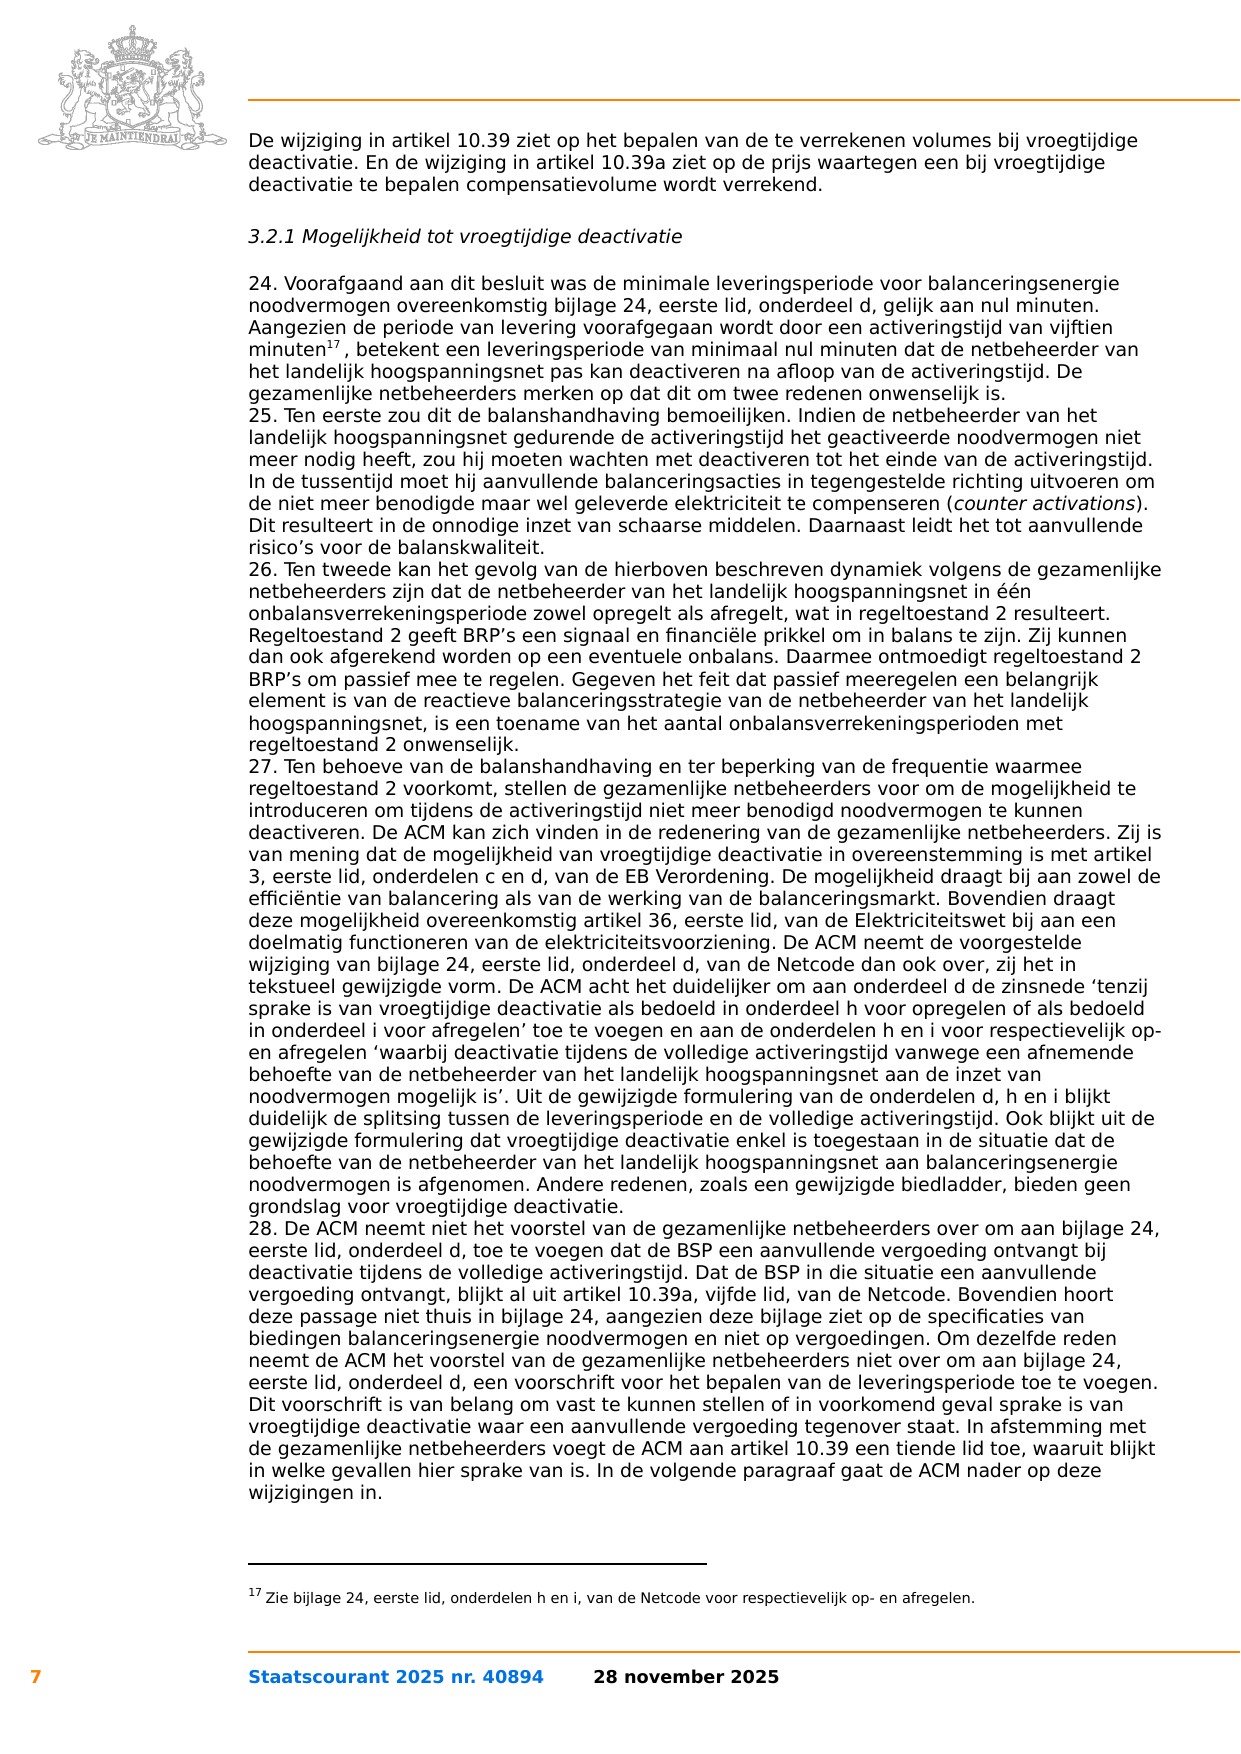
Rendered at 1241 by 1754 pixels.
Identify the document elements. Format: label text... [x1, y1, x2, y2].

text 24. Voorafgaand aan dit besluit was de minimale leveringsperiode voor balanceringsenergie noodvermogen overeenkomstig bijlage 24, eerste lid, onderdeel d, gelijk aan nul minuten. Aangezien de periode van levering voorafgegaan wordt door een activeringstijd van vijftien minuten, betekent een leveringsperiode van minimaal nul minuten dat de netbeheerder van het landelijk hoogspanningsnet pas kan deactiveren na afloop van de activeringstijd. De gezamenlijke netbeheerders merken op dat dit om twee redenen onwenselijk is. [248, 273, 1163, 405]
subtitle 3.2.1 Mogelijkheid tot vroegtijdige deactivatie [248, 226, 1163, 248]
text De wijziging in artikel 10.39 ziet op het bepalen van de te verrekenen volumes bij vroegtijdige deactivatie. En de wijziging in artikel 10.39a ziet op de prijs waartegen een bij vroegtijdige deactivatie te bepalen compensatievolume wordt verrekend. [248, 130, 1163, 196]
text Zie bijlage 24, eerste lid, onderdelen h en i, van de Netcode voor respectievelijk op- en afregelen. [248, 1586, 1163, 1608]
text 28. De ACM neemt niet het voorstel van de gezamenlijke netbeheerders over om aan bijlage 24, eerste lid, onderdeel d, toe te voegen dat de BSP een aanvullende vergoeding ontvangt bij deactivatie tijdens de volledige activeringstijd. Dat de BSP in die situatie een aanvullende vergoeding ontvangt, blijkt al uit artikel 10.39a, vijfde lid, van de Netcode. Bovendien hoort deze passage niet thuis in bijlage 24, aangezien deze bijlage ziet op de specificaties van biedingen balanceringsenergie noodvermogen en niet op vergoedingen. Om dezelfde reden neemt de ACM het voorstel van de gezamenlijke netbeheerders niet over om aan bijlage 24, eerste lid, onderdeel d, een voorschrift voor het bepalen van de leveringsperiode toe te voegen. Dit voorschrift is van belang om vast te kunnen stellen of in voorkomend geval sprake is van vroegtijdige deactivatie waar een aanvullende vergoeding tegenover staat. In afstemming met de gezamenlijke netbeheerders voegt de ACM aan artikel 10.39 een tiende lid toe, waaruit blijkt in welke gevallen hier sprake van is. In de volgende paragraaf gaat de ACM nader op deze wijzigingen in. [248, 1218, 1163, 1504]
text 27. Ten behoeve van de balanshandhaving en ter beperking van de frequentie waarmee regeltoestand 2 voorkomt, stellen de gezamenlijke netbeheerders voor om de mogelijkheid te introduceren om tijdens de activeringstijd niet meer benodigd noodvermogen te kunnen deactiveren. De ACM kan zich vinden in de redenering van de gezamenlijke netbeheerders. Zij is van mening dat de mogelijkheid van vroegtijdige deactivatie in overeenstemming is met artikel 3, eerste lid, onderdelen c en d, van de EB Verordening. De mogelijkheid draagt bij aan zowel de efficiëntie van balancering als van de werking van de balanceringsmarkt. Bovendien draagt deze mogelijkheid overeenkomstig artikel 36, eerste lid, van de Elektriciteitswet bij aan een doelmatig functioneren van de elektriciteitsvoorziening. De ACM neemt de voorgestelde wijziging van bijlage 24, eerste lid, onderdeel d, van de Netcode dan ook over, zij het in tekstueel gewijzigde vorm. De ACM acht het duidelijker om aan onderdeel d de zinsnede ‘tenzij sprake is van vroegtijdige deactivatie als bedoeld in onderdeel h voor opregelen of als bedoeld in onderdeel i voor afregelen’ toe te voegen en aan de onderdelen h en i voor respectievelijk op- en afregelen ‘waarbij deactivatie tijdens de volledige activeringstijd vanwege een afnemende behoefte van de netbeheerder van het landelijk hoogspanningsnet aan de inzet van noodvermogen mogelijk is’. Uit de gewijzigde formulering van de onderdelen d, h en i blijkt duidelijk de splitsing tussen de leveringsperiode en de volledige activeringstijd. Ook blijkt uit de gewijzigde formulering dat vroegtijdige deactivatie enkel is toegestaan in de situatie dat de behoefte van de netbeheerder van het landelijk hoogspanningsnet aan balanceringsenergie noodvermogen is afgenomen. Andere redenen, zoals een gewijzigde biedladder, bieden geen grondslag voor vroegtijdige deactivatie. [248, 756, 1163, 1218]
picture [38, 25, 227, 150]
text 26. Ten tweede kan het gevolg van de hierboven beschreven dynamiek volgens de gezamenlijke netbeheerders zijn dat de netbeheerder van het landelijk hoogspanningsnet in één onbalansverrekeningsperiode zowel opregelt als afregelt, wat in regeltoestand 2 resulteert. Regeltoestand 2 geeft BRP’s een signaal en financiële prikkel om in balans te zijn. Zij kunnen dan ook afgerekend worden op een eventuele onbalans. Daarmee ontmoedigt regeltoestand 2 BRP’s om passief mee te regelen. Gegeven het feit dat passief meeregelen een belangrijk element is van de reactieve balanceringsstrategie van de netbeheerder van het landelijk hoogspanningsnet, is een toename van het aantal onbalansverrekeningsperioden met regeltoestand 2 onwenselijk. [248, 558, 1163, 756]
text 25. Ten eerste zou dit de balanshandhaving bemoeilijken. Indien de netbeheerder van het landelijk hoogspanningsnet gedurende de activeringstijd het geactiveerde noodvermogen niet meer nodig heeft, zou hij moeten wachten met deactiveren tot het einde van de activeringstijd. In de tussentijd moet hij aanvullende balanceringsacties in tegengestelde richting uitvoeren om de niet meer benodigde maar wel geleverde elektriciteit te compenseren (counter activations). Dit resulteert in de onnodige inzet van schaarse middelen. Daarnaast leidt het tot aanvullende risico’s voor de balanskwaliteit. [248, 405, 1163, 558]
